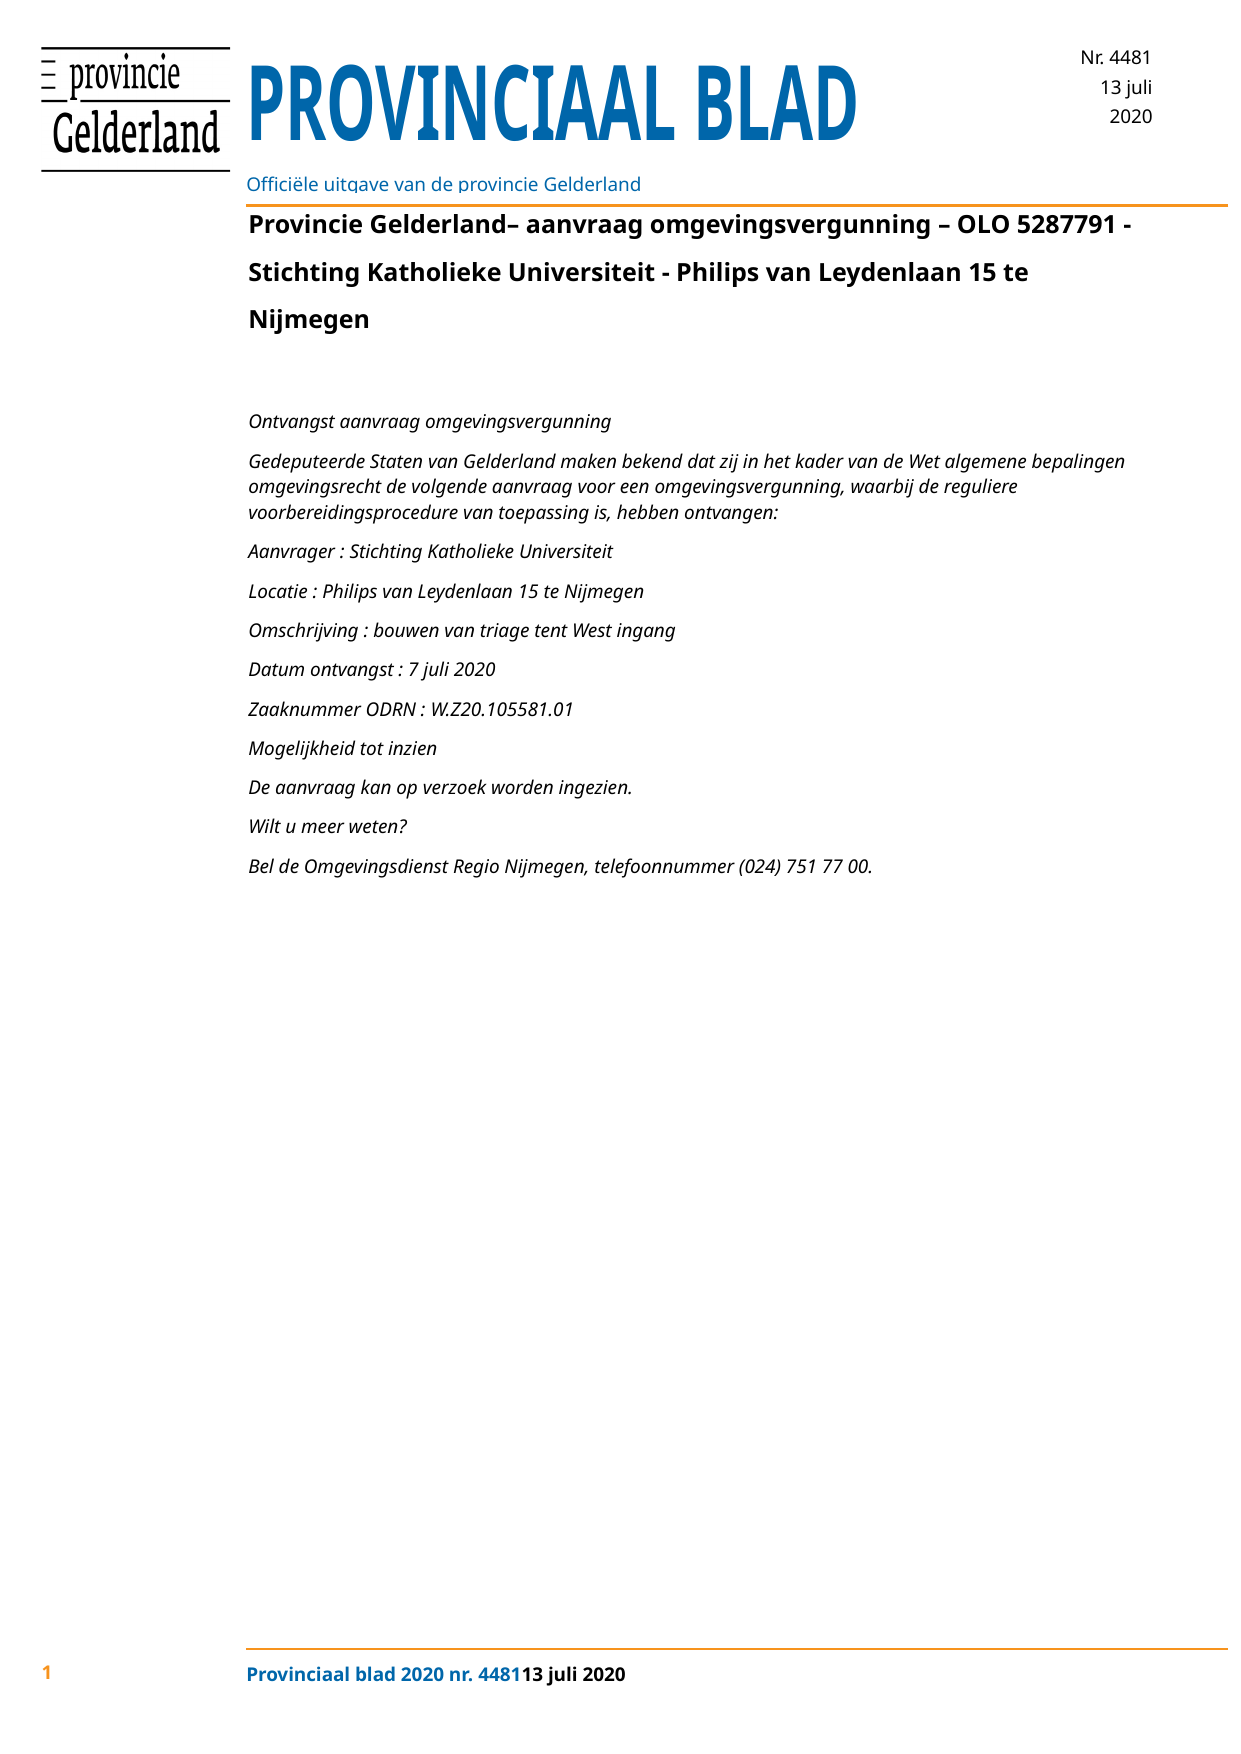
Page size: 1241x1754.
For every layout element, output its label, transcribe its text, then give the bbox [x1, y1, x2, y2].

text Datum ontvangst : 7 juli 2020 [248, 656, 1152, 682]
text De aanvraag kan op verzoek worden ingezien. [248, 774, 1152, 800]
text Gedeputeerde Staten van Gelderland maken bekend dat zij in het kader van de Wet algemene bepalingen omgevingsrecht de volgende aanvraag voor een omgevingsvergunning, waarbij de reguliere voorbereidingsprocedure van toepassing is, hebben ontvangen: [248, 448, 1152, 525]
text Provincie Gelderland– aanvraag omgevingsvergunning – OLO 5287791 - Stichting Katholieke Universiteit - Philips van Leydenlaan 15 te Nijmegen [248, 207, 1152, 336]
text Wilt u meer weten? [248, 813, 1152, 839]
text Aanvrager : Stichting Katholieke Universiteit [248, 539, 1152, 564]
text Omschrijving : bouwen van triage tent West ingang [248, 617, 1152, 643]
text Locatie : Philips van Leydenlaan 15 te Nijmegen [248, 578, 1152, 604]
picture [41, 47, 231, 172]
text Mogelijkheid tot inzien [248, 735, 1152, 761]
text Zaaknummer ODRN : W.Z20.105581.01 [248, 696, 1152, 721]
text Ontvangst aanvraag omgevingsvergunning [248, 409, 1152, 434]
text Bel de Omgevingsdienst Regio Nijmegen, telefoonnummer (024) 751 77 00. [248, 853, 1152, 878]
